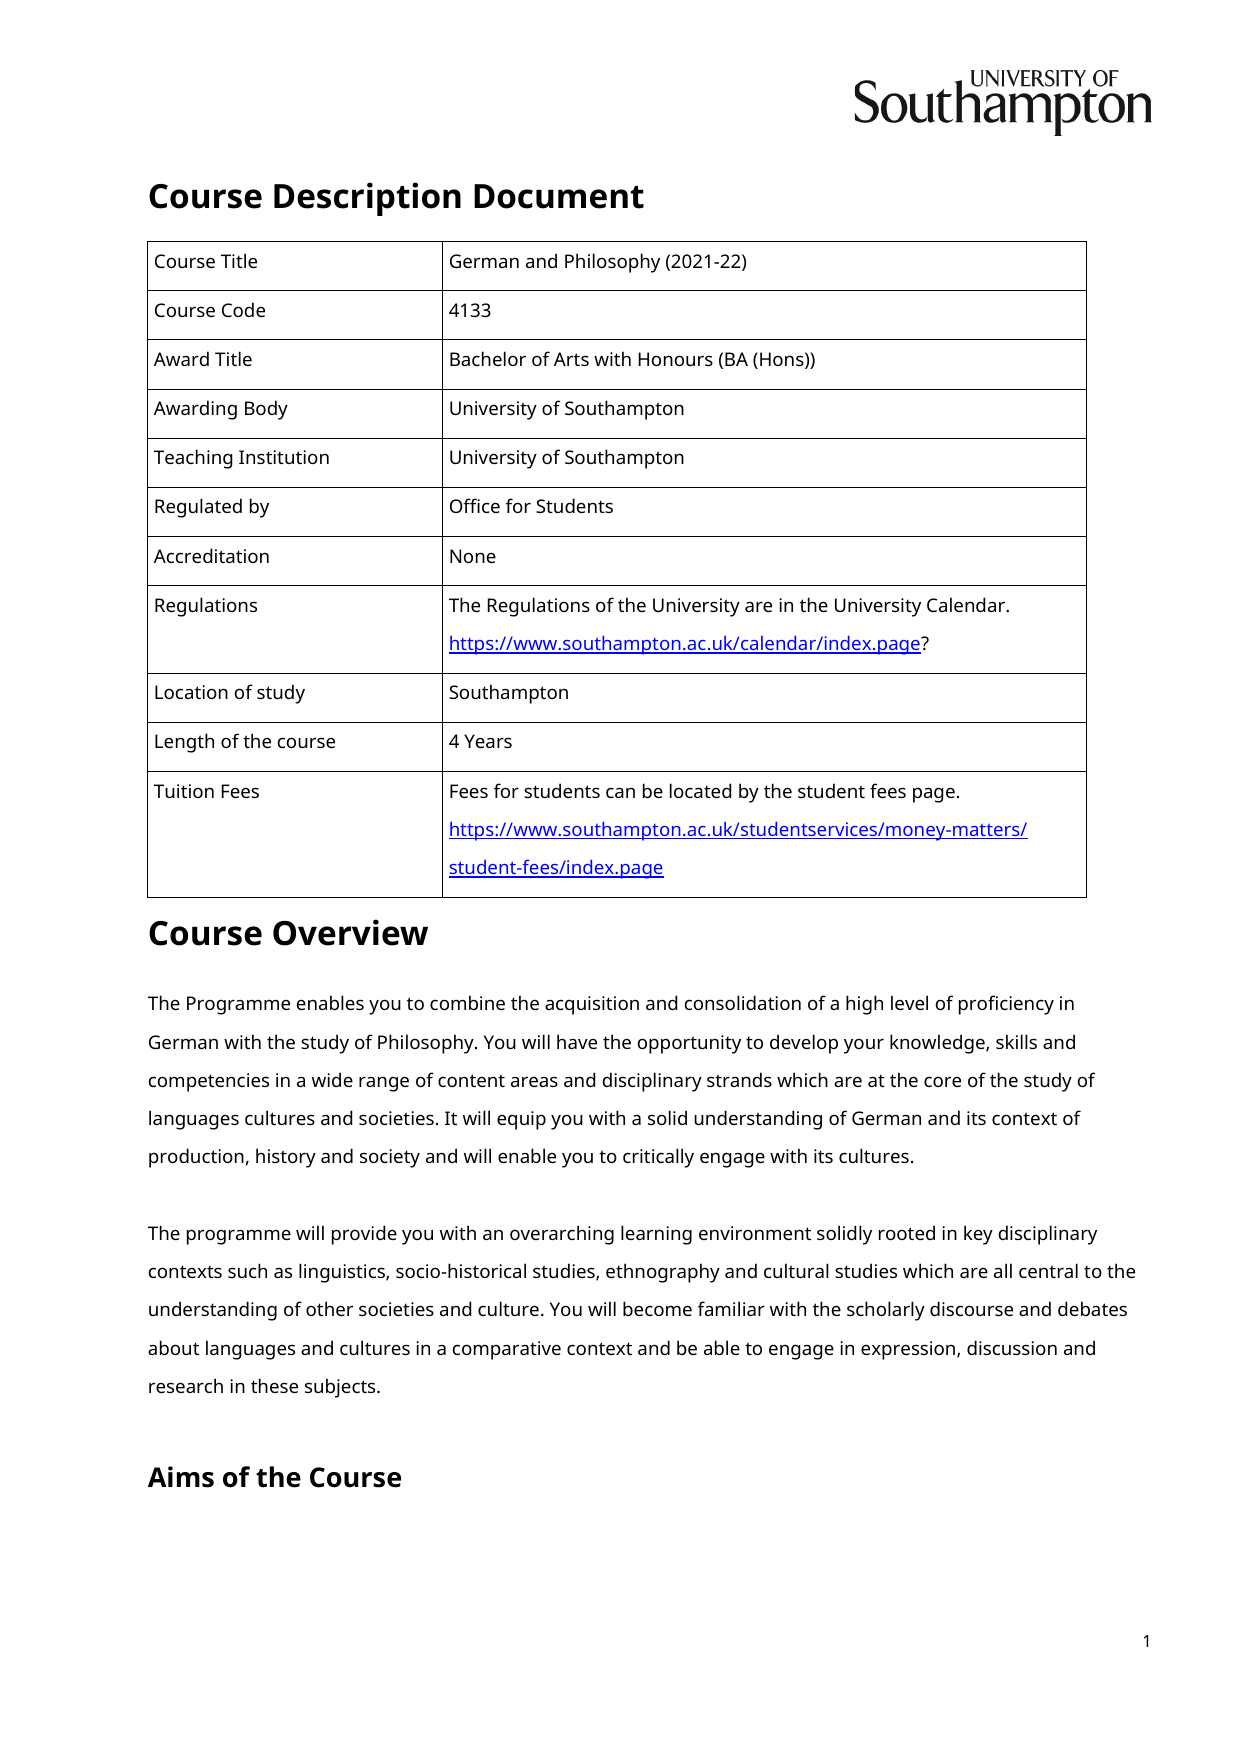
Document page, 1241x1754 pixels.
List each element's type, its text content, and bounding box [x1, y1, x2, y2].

table_cell Length of the course [148, 723, 442, 771]
table_cell 4133 [443, 291, 1086, 339]
table_header German and Philosophy (2021-22) [443, 242, 1086, 290]
table_cell None [443, 537, 1086, 585]
table_cell Office for Students [443, 488, 1086, 536]
table_cell The Regulations of the University are in the University Calendar. https://www.southampton.ac.uk/calendar/index.page? [443, 586, 1086, 673]
table_cell Course Code [148, 291, 442, 339]
table_cell Southampton [443, 674, 1086, 722]
table_cell Award Title [148, 340, 442, 388]
subtitle Aims of the Course [148, 1458, 1152, 1495]
table_cell University of Southampton [443, 390, 1086, 438]
subtitle Course Description Document [148, 173, 1152, 218]
text The Programme enables you to combine the acquisition and consolidation of a high level of proficiency in German with the study of Philosophy. You will have the opportunity to develop your knowledge, skills and competencies in a wide range of content areas and disciplinary strands which are at the core of the study of languages cultures and societies. It will equip you with a solid understanding of German and its context of production, history and society and will enable you to critically engage with its cultures. The programme will provide you with an overarching learning environment solidly rooted in key disciplinary contexts such as linguistics, socio-historical studies, ethnography and cultural studies which are all central to the understanding of other societies and culture. You will become familiar with the scholarly discourse and debates about languages and cultures in a comparative context and be able to engage in expression, discussion and research in these subjects. [148, 991, 1145, 1398]
table_cell Accreditation [148, 537, 442, 585]
table_cell Fees for students can be located by the student fees page. https://www.southampton.ac.uk/studentservices/money-matters/student-fees/index.page [443, 772, 1086, 897]
table_cell Location of study [148, 674, 442, 722]
table_cell Bachelor of Arts with Honours (BA (Hons)) [443, 340, 1086, 388]
table_cell University of Southampton [443, 439, 1086, 487]
table_cell Regulated by [148, 488, 442, 536]
table_cell Teaching Institution [148, 439, 442, 487]
table_cell Awarding Body [148, 390, 442, 438]
table_cell 4 Years [443, 723, 1086, 771]
table_cell Tuition Fees [148, 772, 442, 897]
subtitle Course Overview [148, 910, 1152, 956]
table_header Course Title [148, 242, 442, 290]
table_cell Regulations [148, 586, 442, 673]
